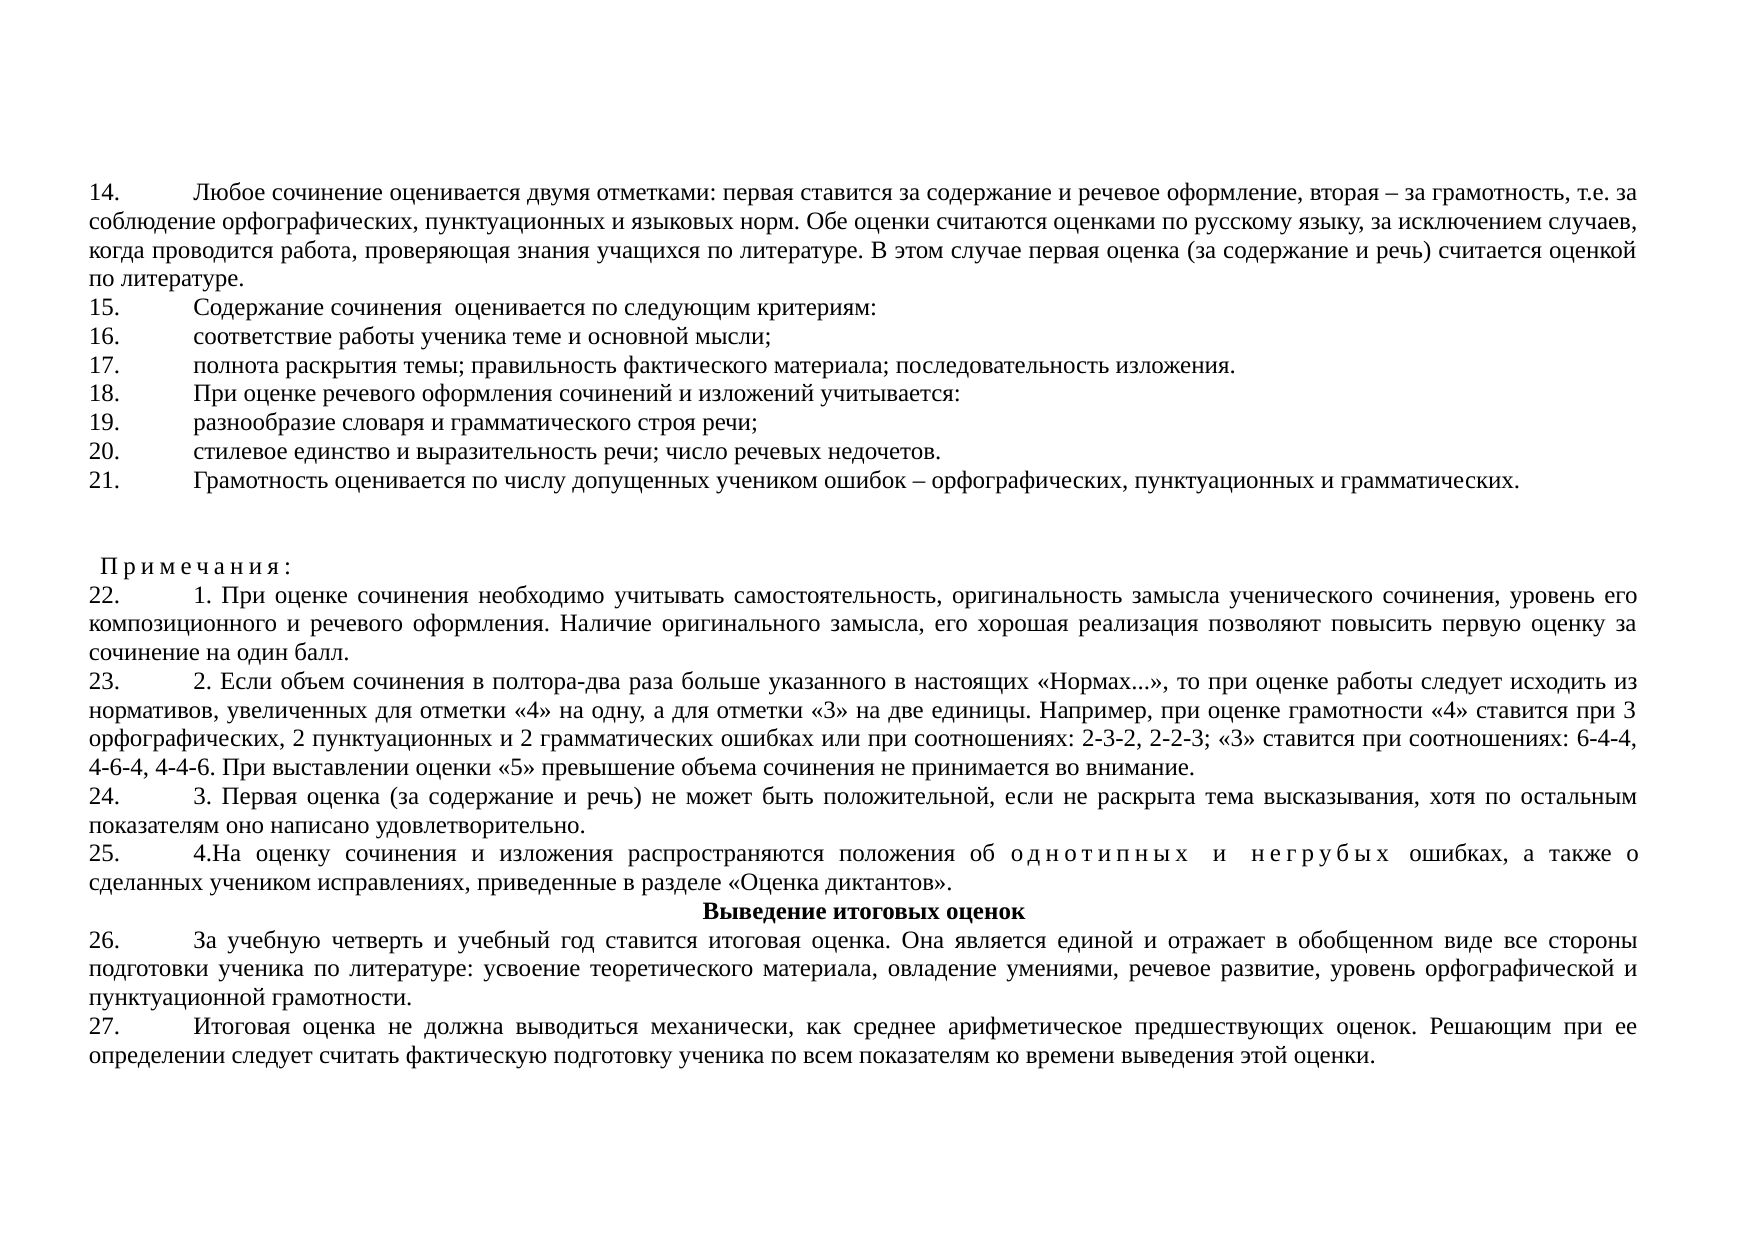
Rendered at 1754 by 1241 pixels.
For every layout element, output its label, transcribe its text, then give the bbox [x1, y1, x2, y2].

list За учебную четверть и учебный год ставится итоговая оценка. Она является единой и отражает в обобщенном виде все стороны подготовки ученика по литературе: усвоение теоретического материала, овладение умениями, речевое развитие, уровень орфографической и пунктуационной грамотности. [88, 925, 1639, 1011]
list 1. При оценке сочинения необходимо учитывать самостоятельность, оригинальность замысла ученического сочинения, уровень его композиционного и речевого оформления. Наличие оригинального замысла, его хорошая реализация позволяют повысить первую оценку за сочинение на один балл. [88, 580, 1639, 666]
list разнообразие словаря и грамматического строя речи; [88, 407, 1639, 436]
list При оценке речевого оформления сочинений и изложений учитывается: [88, 378, 1639, 407]
list Грамотность оценивается по числу допущенных учеником ошибок – орфографических, пунктуационных и грамматических. [88, 465, 1639, 493]
list Содержание сочинения оценивается по следующим критериям: [88, 292, 1639, 321]
list полнота раскрытия темы; правильность фактического материала; последовательность изложения. [88, 350, 1639, 378]
list 2. Если объем сочинения в полтора-два раза больше указанного в настоящих «Нормах...», то при оценке работы следует исходить из нормативов, увеличенных для отметки «4» на одну, а для отметки «3» на две единицы. Например, при оценке грамотности «4» ставится при 3 орфографических, 2 пунктуационных и 2 грамматических ошибках или при соотношениях: 2-3-2, 2-2-3; «3» ставится при соотношениях: 6-4-4, 4-6-4, 4-4-6. При выставлении оценки «5» превышение объема сочинения не принимается во внимание. [88, 666, 1639, 781]
list Любое сочинение оценивается двумя отметками: первая ставится за содержание и речевое оформление, вторая – за грамотность, т.е. за соблюдение орфографических, пунктуационных и языковых норм. Обе оценки считаются оценками по русскому языку, за исключением случаев, когда проводится работа, проверяющая знания учащихся по литературе. В этом случае первая оценка (за содержание и речь) считается оценкой по литературе. [88, 177, 1639, 292]
text Примечания: [88, 551, 1639, 580]
list 4.На оценку сочинения и изложения распространяются положения об однотипных и негрубых ошибках, а также о сделанных учеником исправлениях, приведенные в разделе «Оценка диктантов». [88, 838, 1639, 896]
list стилевое единство и выразительность речи; число речевых недочетов. [88, 436, 1639, 465]
list 3. Первая оценка (за содержание и речь) не может быть положительной, если не раскрыта тема высказывания, хотя по остальным показателям оно написано удовлетворительно. [88, 781, 1639, 838]
list соответствие работы ученика теме и основной мысли; [88, 321, 1639, 350]
text Выведение итоговых оценок [88, 896, 1639, 925]
list Итоговая оценка не должна выводиться механически, как среднее арифметическое предшествующих оценок. Решающим при ее определении следует считать фактическую подготовку ученика по всем показателям ко времени выведения этой оценки. [88, 1011, 1639, 1068]
